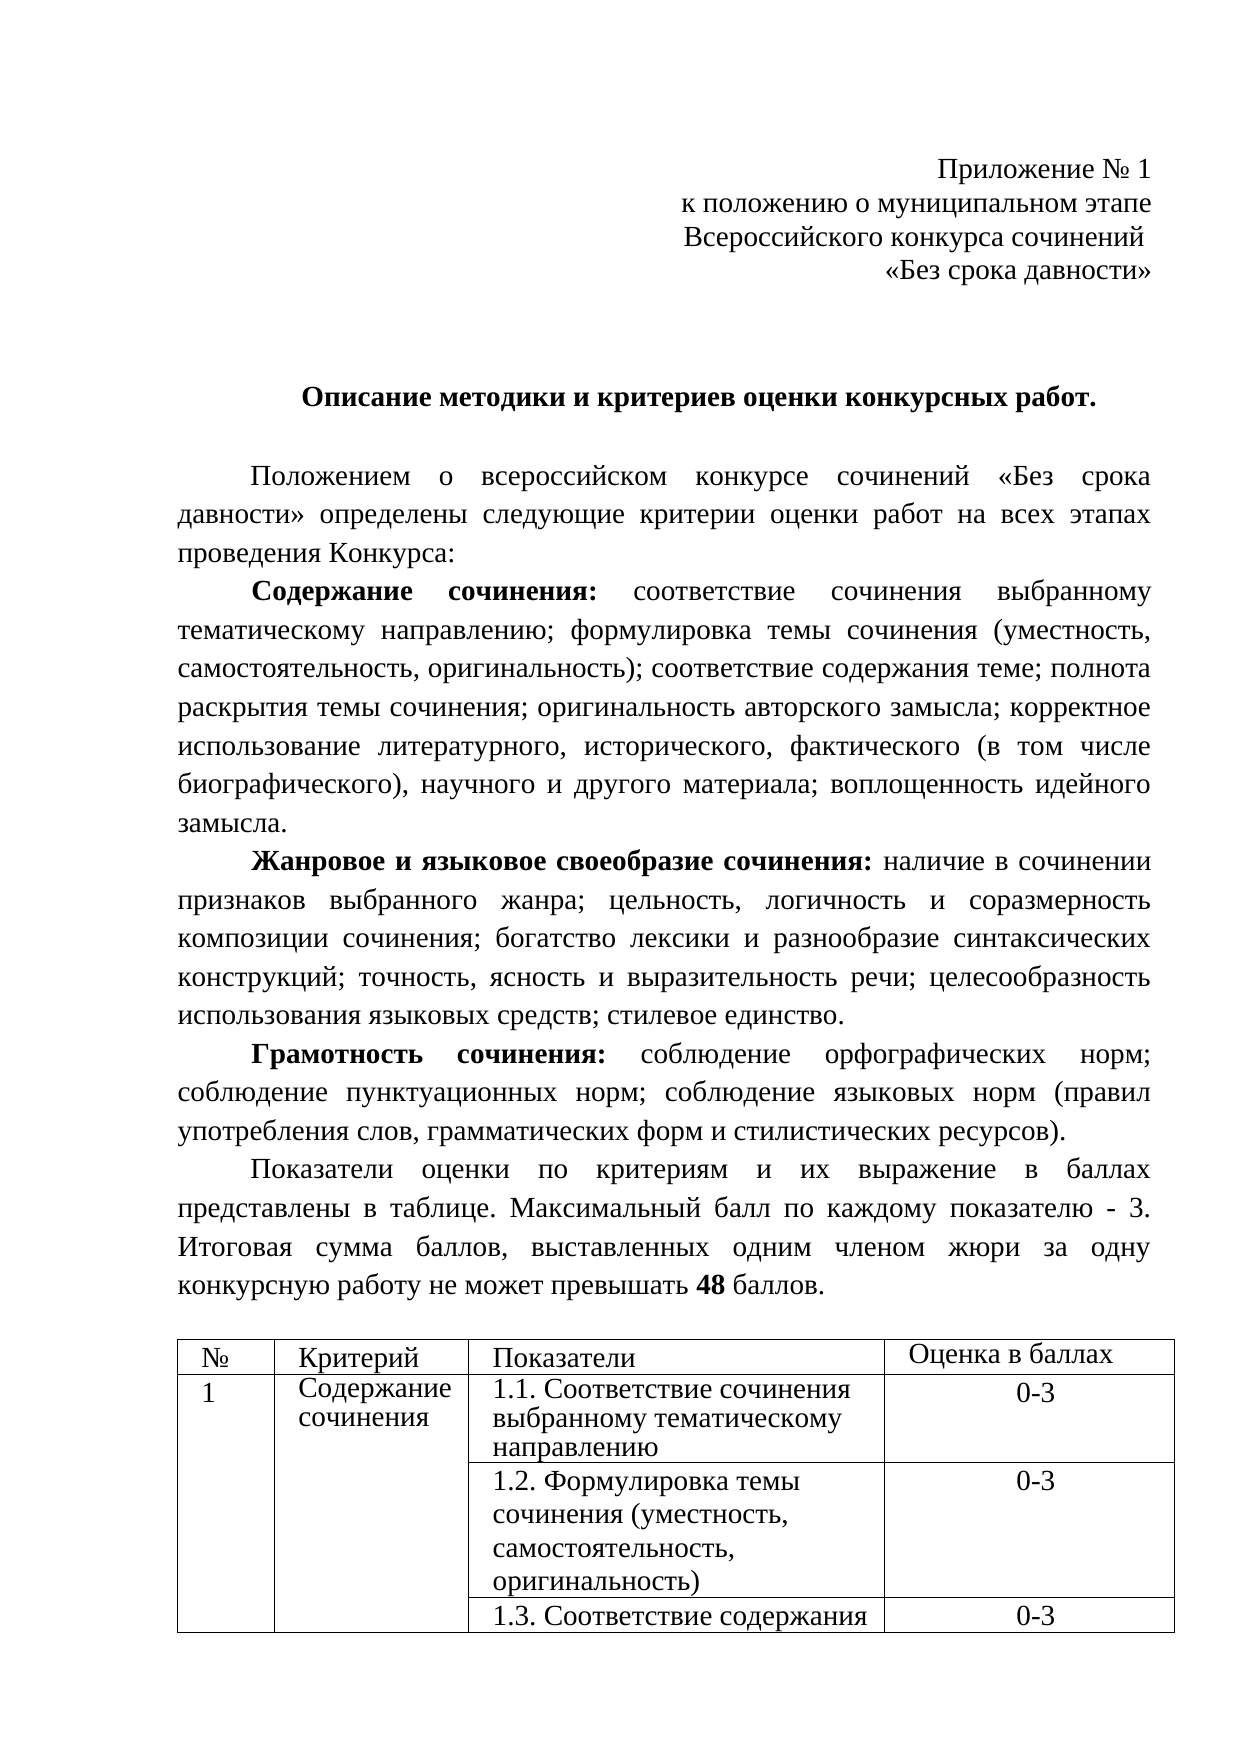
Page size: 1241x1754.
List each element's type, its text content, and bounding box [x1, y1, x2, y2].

text «Без срока давности» [177, 252, 1152, 286]
text Всероссийского конкурса сочинений [177, 219, 1152, 252]
text к положению о муниципальном этапе [177, 185, 1152, 219]
table_cell 0-3 [885, 1598, 1174, 1632]
table_cell 0-3 [885, 1375, 1174, 1462]
table_cell 1 [178, 1375, 274, 1632]
table_header № [178, 1340, 274, 1374]
table_header Показатели [469, 1340, 884, 1374]
text Жанровое и языковое своеобразие сочинения: наличие в сочинении признаков выбранного жанра; цельность, логичность и соразмерность композиции сочинения; богатство лексики и разнообразие синтаксических конструкций; точность, ясность и выразительность речи; целесообразность использования языковых средств; стилевое единство. [177, 843, 1152, 1031]
table_header Критерий [275, 1340, 468, 1374]
table_cell 1.3. Соответствие содержания [469, 1598, 884, 1632]
text Показатели оценки по критериям и их выражение в баллах представлены в таблице. Максимальный балл по каждому показателю - 3. Итоговая сумма баллов, выставленных одним членом жюри за одну конкурсную работу не может превышать 48 баллов. [177, 1152, 1152, 1301]
text Грамотность сочинения: соблюдение орфографических норм; соблюдение пунктуационных норм; соблюдение языковых норм (правил употребления слов, грамматических форм и стилистических ресурсов). [177, 1036, 1152, 1147]
text Содержание сочинения: соответствие сочинения выбранному тематическому направлению; формулировка темы сочинения (уместность, самостоятельность, оригинальность); соответствие содержания теме; полнота раскрытия темы сочинения; оригинальность авторского замысла; корректное использование литературного, исторического, фактического (в том числе биографического), научного и другого материала; воплощенность идейного замысла. [177, 573, 1152, 838]
table_cell 0-3 [885, 1463, 1174, 1597]
text Положением о всероссийском конкурсе сочинений «Без срока давности» определены следующие критерии оценки работ на всех этапах проведения Конкурса: [177, 458, 1152, 568]
table_cell 1.2. Формулировка темы сочинения (уместность, самостоятельность, оригинальность) [469, 1463, 884, 1597]
table_header Оценка в баллах [885, 1340, 1174, 1374]
text Приложение № 1 [177, 152, 1152, 185]
table_cell Содержание сочинения [275, 1375, 468, 1632]
table_cell 1.1. Соответствие сочинения выбранному тематическому направлению [469, 1375, 884, 1462]
text Описание методики и критериев оценки конкурсных работ. [177, 372, 1122, 415]
